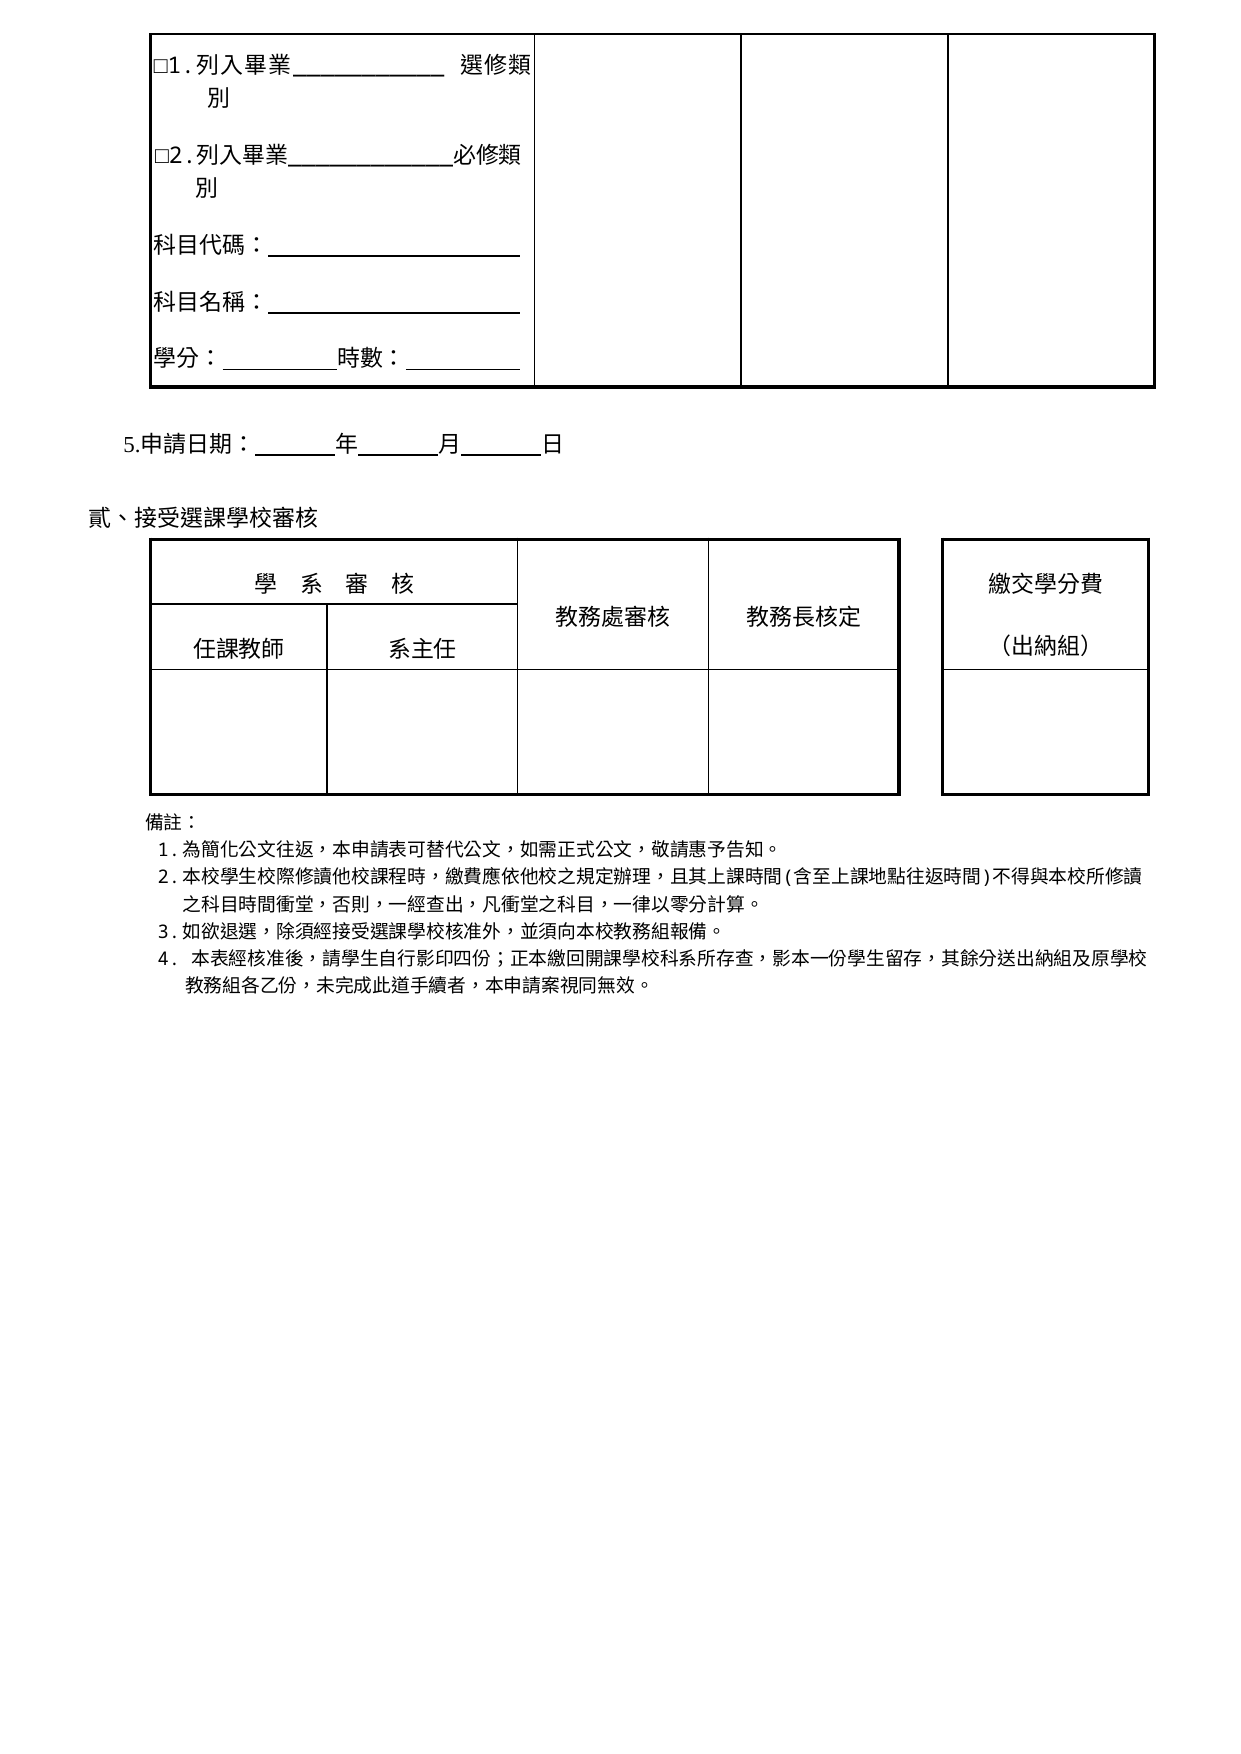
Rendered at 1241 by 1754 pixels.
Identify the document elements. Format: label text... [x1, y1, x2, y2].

text 4. 本表經核准後，請學生自行影印四份；正本繳回開課學校科系所存查，影本一份學生留存，其餘分送出納組及原學校教務組各乙份，未完成此道手續者，本申請案視同無效。 [157, 943, 1152, 998]
table_cell [944, 670, 1147, 792]
table_cell □1.列入畢業___________ 選修類別 □2.列入畢業____________必修類別 科目代碼： 科目名稱： 學分： 時數： [152, 35, 534, 385]
table_cell [535, 35, 740, 385]
list 本校學生校際修讀他校課程時，繳費應依他校之規定辦理，且其上課時間(含至上課地點往返時間)不得與本校所修讀之科目時間衝堂，否則，一經查出，凡衝堂之科目，一律以零分計算。 [157, 862, 1152, 916]
table_cell 任課教師 [152, 605, 326, 669]
list 如欲退選，除須經接受選課學校核准外，並須向本校教務組報備。 [157, 916, 1152, 943]
text 備註： [89, 808, 1152, 835]
table_cell [742, 35, 947, 385]
table_cell [152, 670, 326, 792]
table_header [901, 538, 941, 603]
table_cell 系主任 [328, 605, 517, 669]
table_cell [518, 670, 708, 792]
table_cell [901, 603, 941, 792]
table_header 繳交學分費 （出納組） [944, 541, 1147, 669]
table_cell [328, 670, 517, 792]
table_cell [709, 670, 897, 792]
table_cell [949, 35, 1153, 385]
list 為簡化公文往返，本申請表可替代公文，如需正式公文，敬請惠予告知。 [157, 835, 1152, 862]
text 貳、接受選課學校審核 [89, 475, 1152, 537]
table_header 學 系 審 核 [152, 541, 517, 603]
table_header 教務長核定 [709, 541, 897, 669]
table_header 教務處審核 [518, 541, 708, 669]
text 5.申請日期： 年 月 日 [89, 400, 1152, 463]
